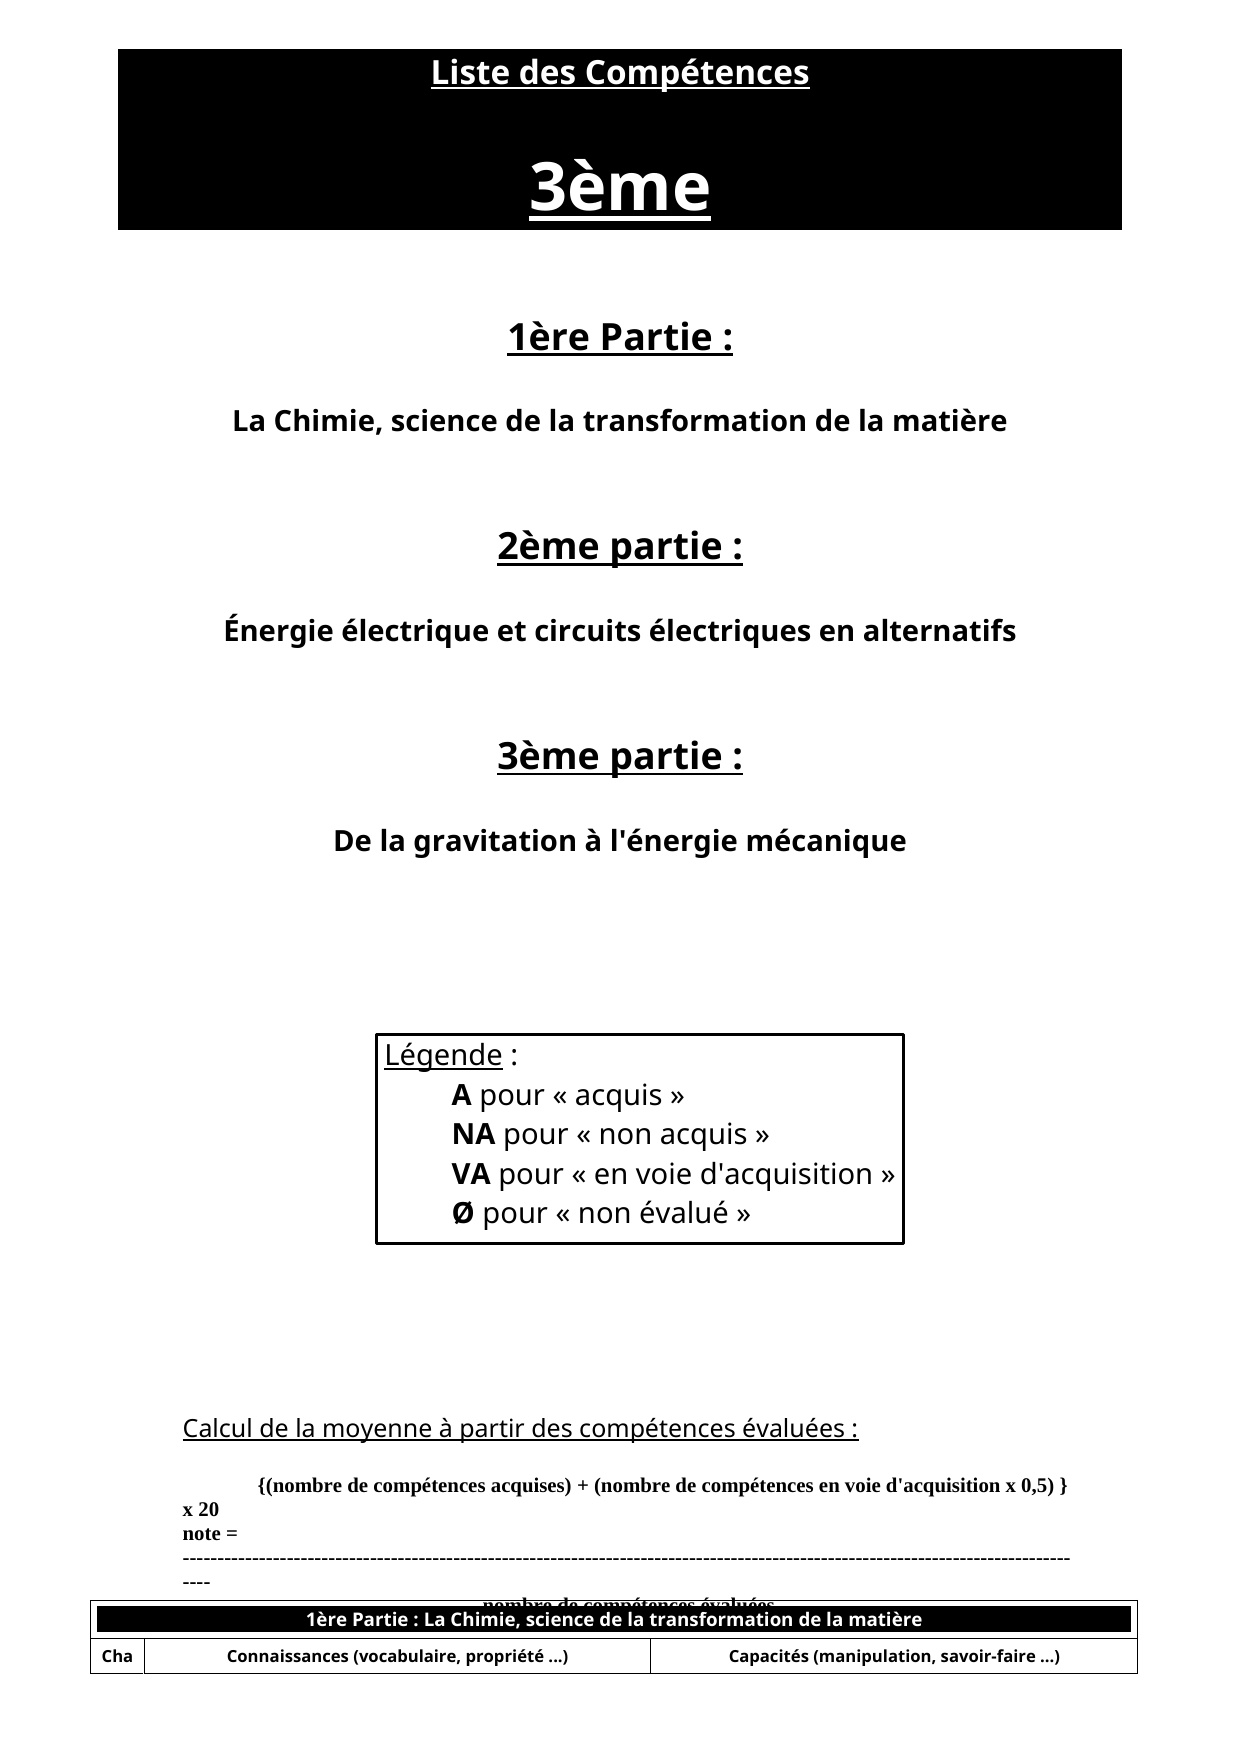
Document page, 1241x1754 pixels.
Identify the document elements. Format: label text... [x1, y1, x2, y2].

text 2ème partie : [118, 519, 1122, 571]
text Liste des Compétences [118, 49, 1122, 94]
table_cell Cha [91, 1639, 143, 1673]
text 3ème [118, 139, 1122, 230]
table_header 1ère Partie : La Chimie, science de la transformation de la matière [91, 1601, 1137, 1638]
text De la gravitation à l'énergie mécanique [118, 820, 1122, 860]
table_cell Connaissances (vocabulaire, propriété ...) [145, 1639, 650, 1673]
table_cell Capacités (manipulation, savoir-faire ...) [651, 1639, 1137, 1673]
text Énergie électrique et circuits électriques en alternatifs [118, 610, 1122, 650]
text 1ère Partie : [118, 310, 1122, 361]
text La Chimie, science de la transformation de la matière [118, 401, 1122, 440]
text 3ème partie : [118, 729, 1122, 780]
